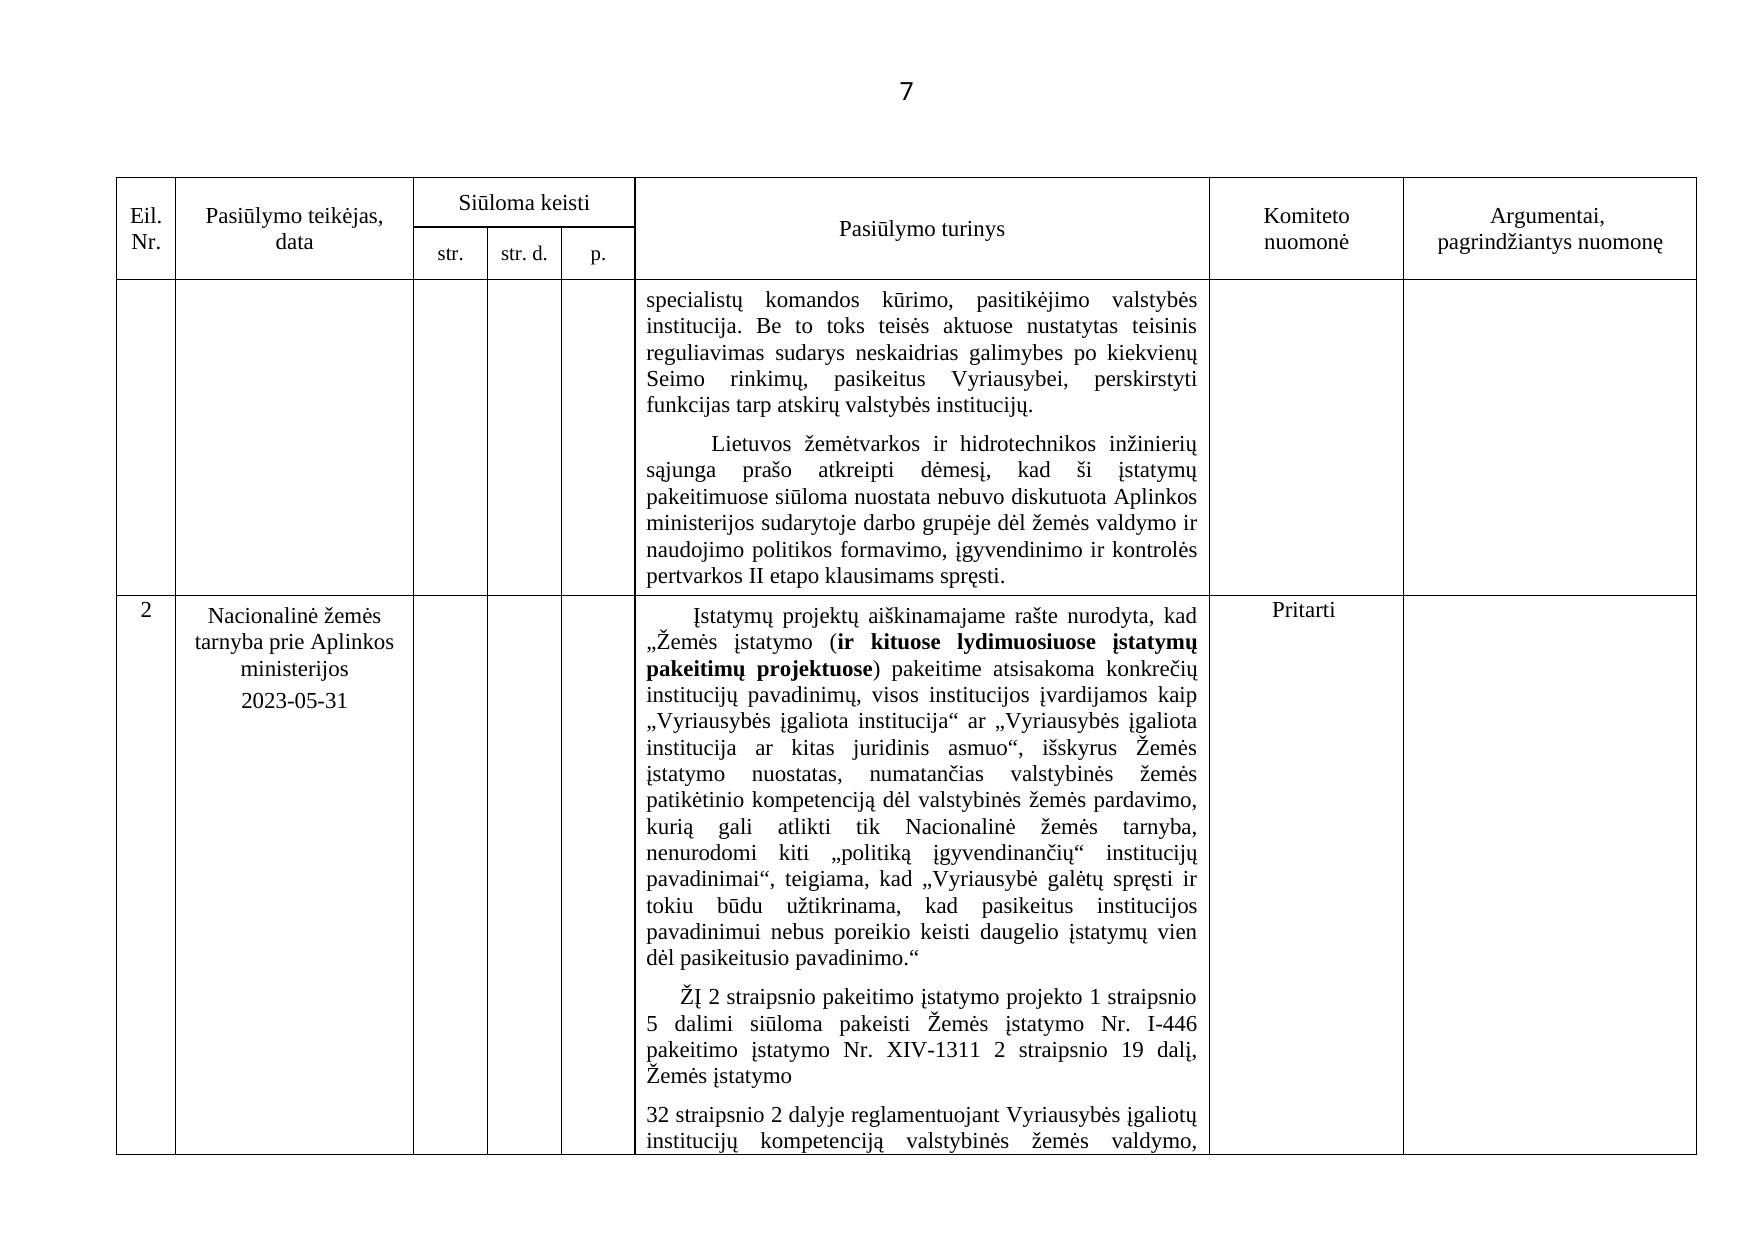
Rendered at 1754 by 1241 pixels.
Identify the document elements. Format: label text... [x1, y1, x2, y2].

table_cell [1404, 596, 1696, 1154]
table_header Siūloma keisti [414, 178, 634, 226]
table_header Eil. Nr. [117, 178, 175, 279]
table_header Pasiūlymo turinys [636, 178, 1209, 279]
table_cell [1210, 280, 1403, 594]
table_cell Nacionalinė žemės tarnyba prie Aplinkos ministerijos 2023-05-31 [176, 596, 413, 1154]
table_cell [488, 280, 561, 594]
table_cell p. [562, 228, 634, 279]
table_cell Įstatymų projektų aiškinamajame rašte nurodyta, kad „Žemės įstatymo (ir kituose lydimuosiuose įstatymų pakeitimų projektuose) pakeitime atsisakoma konkrečių institucijų pavadinimų, visos institucijos įvardijamos kaip „Vyriausybės įgaliota institucija“ ar „Vyriausybės įgaliota institucija ar kitas juridinis asmuo“, išskyrus Žemės įstatymo nuostatas, numatančias valstybinės žemės patikėtinio kompetenciją dėl valstybinės žemės pardavimo, kurią gali atlikti tik Nacionalinė žemės tarnyba, nenurodomi kiti „politiką įgyvendinančių“ institucijų pavadinimai“, teigiama, kad „Vyriausybė galėtų spręsti ir tokiu būdu užtikrinama, kad pasikeitus institucijos pavadinimui nebus poreikio keisti daugelio įstatymų vien dėl pasikeitusio pavadinimo.“ ŽĮ 2 straipsnio pakeitimo įstatymo projekto 1 straipsnio 5 dalimi siūloma pakeisti Žemės įstatymo Nr. I-446 pakeitimo įstatymo Nr. XIV-1311 2 straipsnio 19 dalį, Žemės įstatymo 32 straipsnio 2 dalyje reglamentuojant Vyriausybės įgaliotų institucijų kompetenciją valstybinės žemės valdymo, [636, 596, 1209, 1154]
table_header Pasiūlymo teikėjas, data [176, 178, 413, 279]
table_cell specialistų komandos kūrimo, pasitikėjimo valstybės institucija. Be to toks teisės aktuose nustatytas teisinis reguliavimas sudarys neskaidrias galimybes po kiekvienų Seimo rinkimų, pasikeitus Vyriausybei, perskirstyti funkcijas tarp atskirų valstybės institucijų. Lietuvos žemėtvarkos ir hidrotechnikos inžinierių sąjunga prašo atkreipti dėmesį, kad ši įstatymų pakeitimuose siūloma nuostata nebuvo diskutuota Aplinkos ministerijos sudarytoje darbo grupėje dėl žemės valdymo ir naudojimo politikos formavimo, įgyvendinimo ir kontrolės pertvarkos II etapo klausimams spręsti. [636, 280, 1209, 594]
table_cell [414, 596, 487, 1154]
table_cell [1404, 280, 1696, 594]
table_header Komiteto nuomonė [1210, 178, 1403, 279]
table_cell [488, 596, 561, 1154]
table_cell [562, 596, 634, 1154]
table_cell [562, 280, 634, 594]
table_cell 2 [117, 596, 175, 1154]
table_cell [176, 280, 413, 594]
table_cell Pritarti [1210, 596, 1403, 1154]
table_header Argumentai, pagrindžiantys nuomonę [1404, 178, 1696, 279]
table_cell str. [414, 228, 487, 279]
table_cell [117, 280, 175, 594]
table_cell [414, 280, 487, 594]
table_cell str. d. [488, 228, 561, 279]
